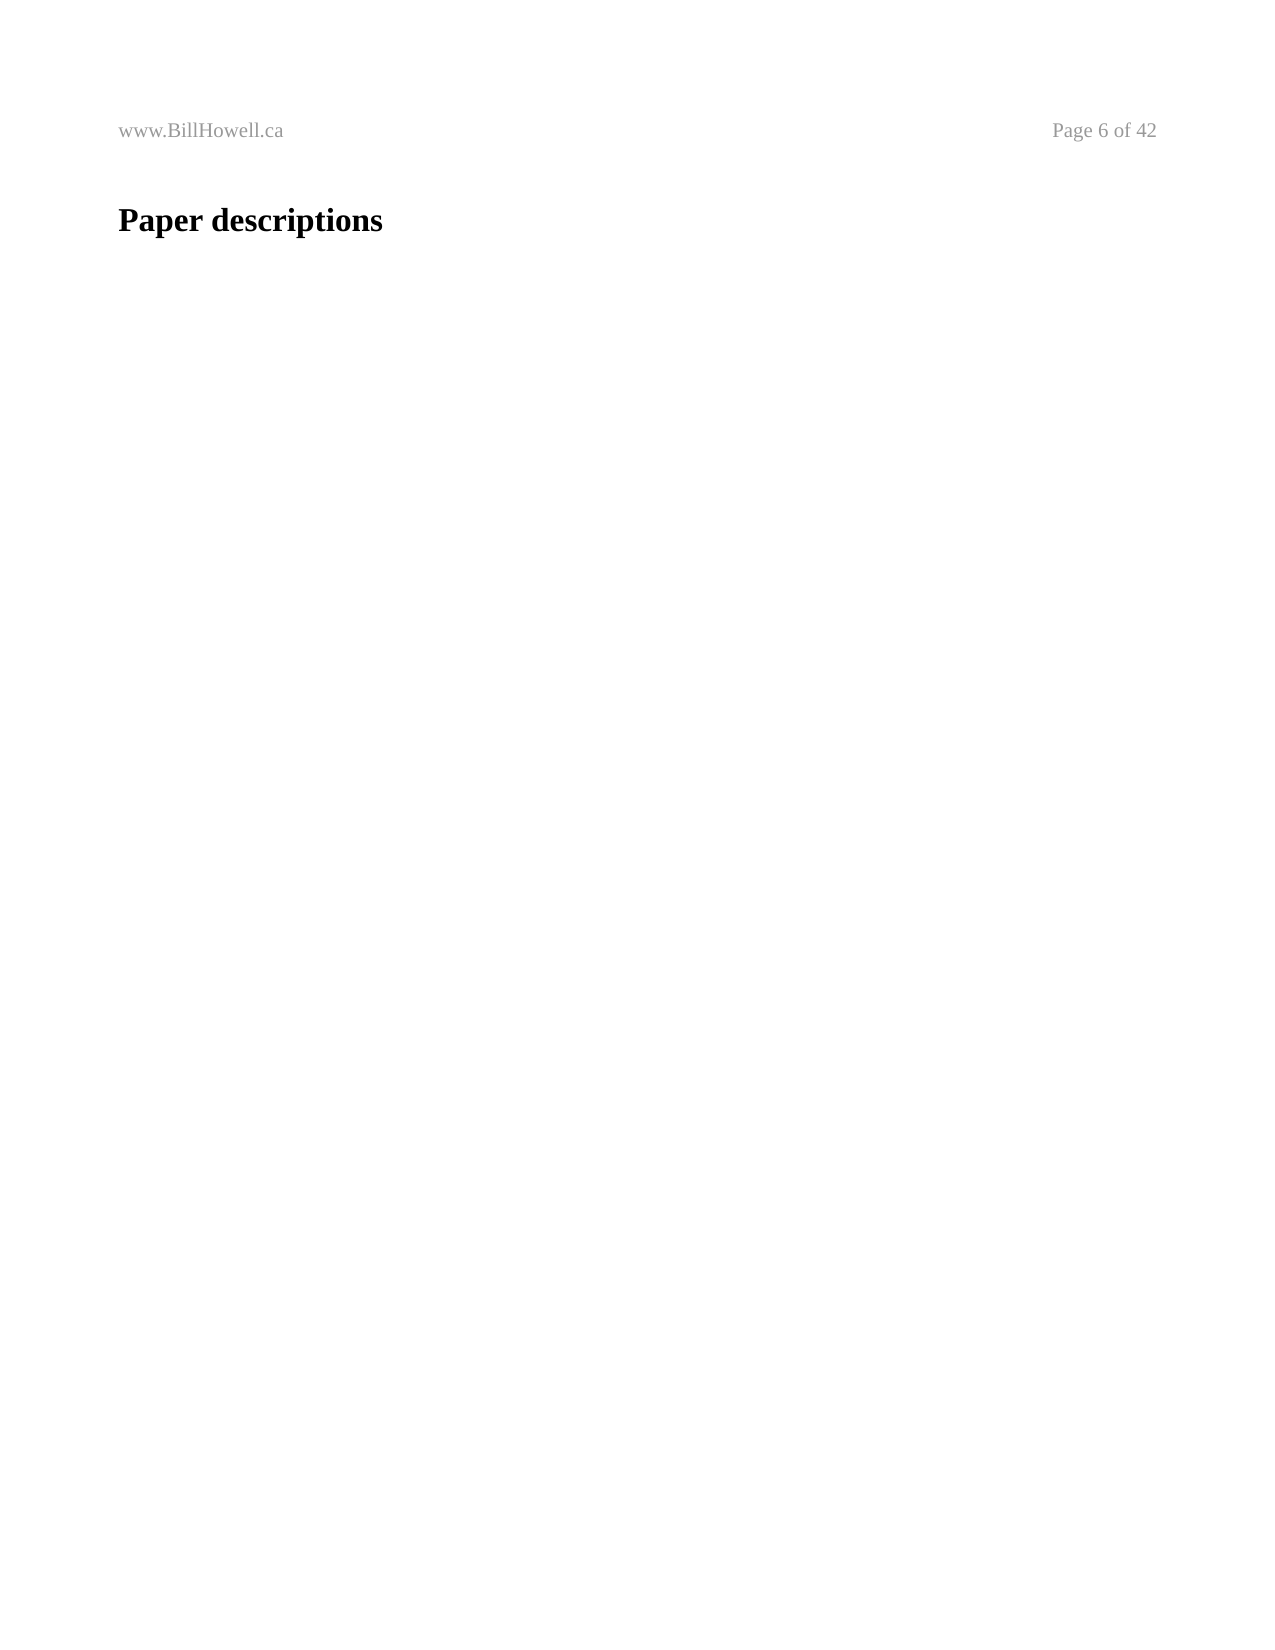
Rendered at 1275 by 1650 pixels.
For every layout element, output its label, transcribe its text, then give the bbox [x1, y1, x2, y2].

subtitle Paper descriptions [118, 200, 1157, 239]
